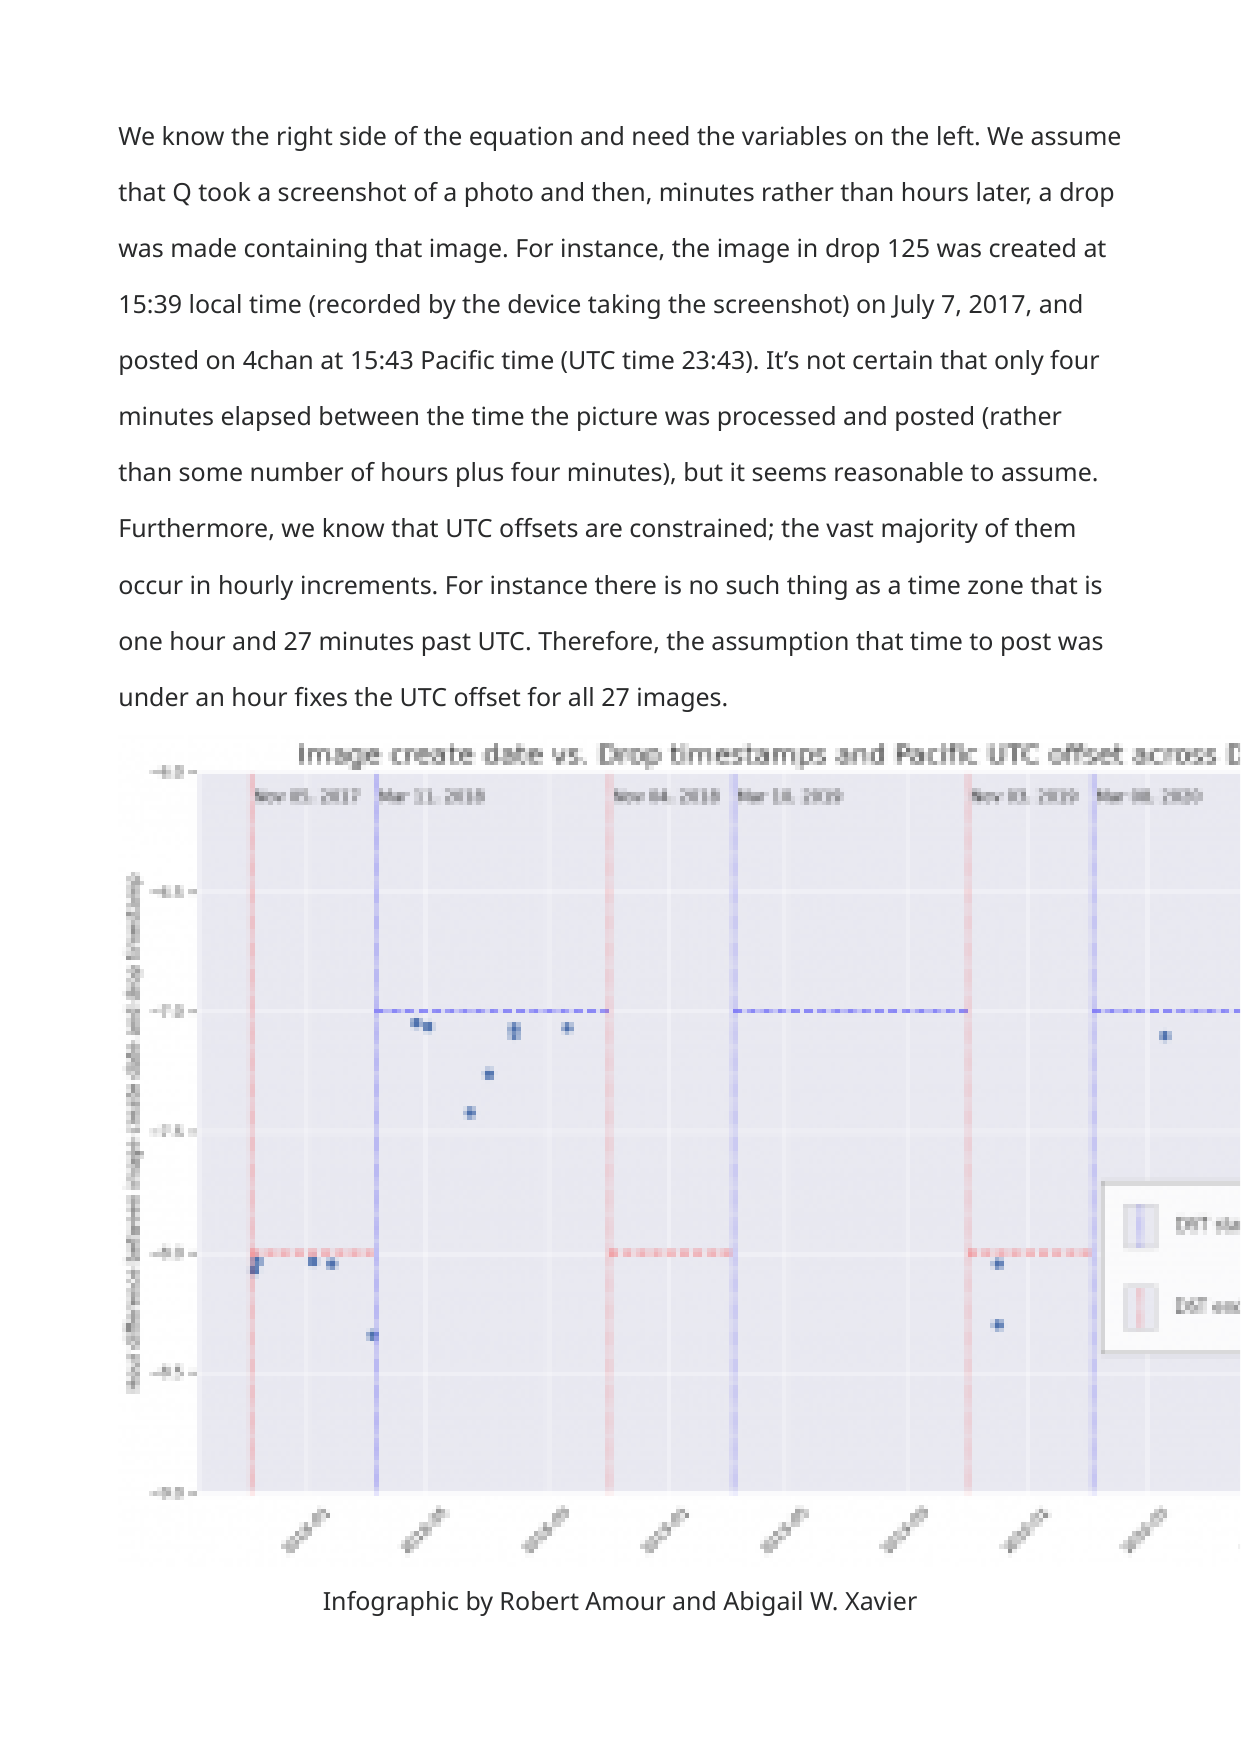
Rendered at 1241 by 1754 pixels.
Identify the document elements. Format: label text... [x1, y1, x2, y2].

text Furthermore, we know that UTC offsets are constrained; the vast majority of them occur in hourly increments. For instance there is no such thing as a time zone that is one hour and 27 minutes past UTC. Therefore, the assumption that time to post was under an hour fixes the UTC offset for all 27 images. [118, 511, 1122, 714]
text Infographic by Robert Amour and Abigail W. Xavier [118, 1584, 1122, 1618]
text We know the right side of the equation and need the variables on the left. We assume that Q took a screenshot of a photo and then, minutes rather than hours later, a drop was made containing that image. For instance, the image in drop 125 was created at 15:39 local time (recorded by the device taking the screenshot) on July 7, 2017, and posted on 4chan at 15:43 Pacific time (UTC time 23:43). It’s not certain that only four minutes elapsed between the time the picture was processed and posted (rather than some number of hours plus four minutes), but it seems reasonable to assume. [118, 118, 1122, 489]
picture [118, 735, 1241, 1567]
